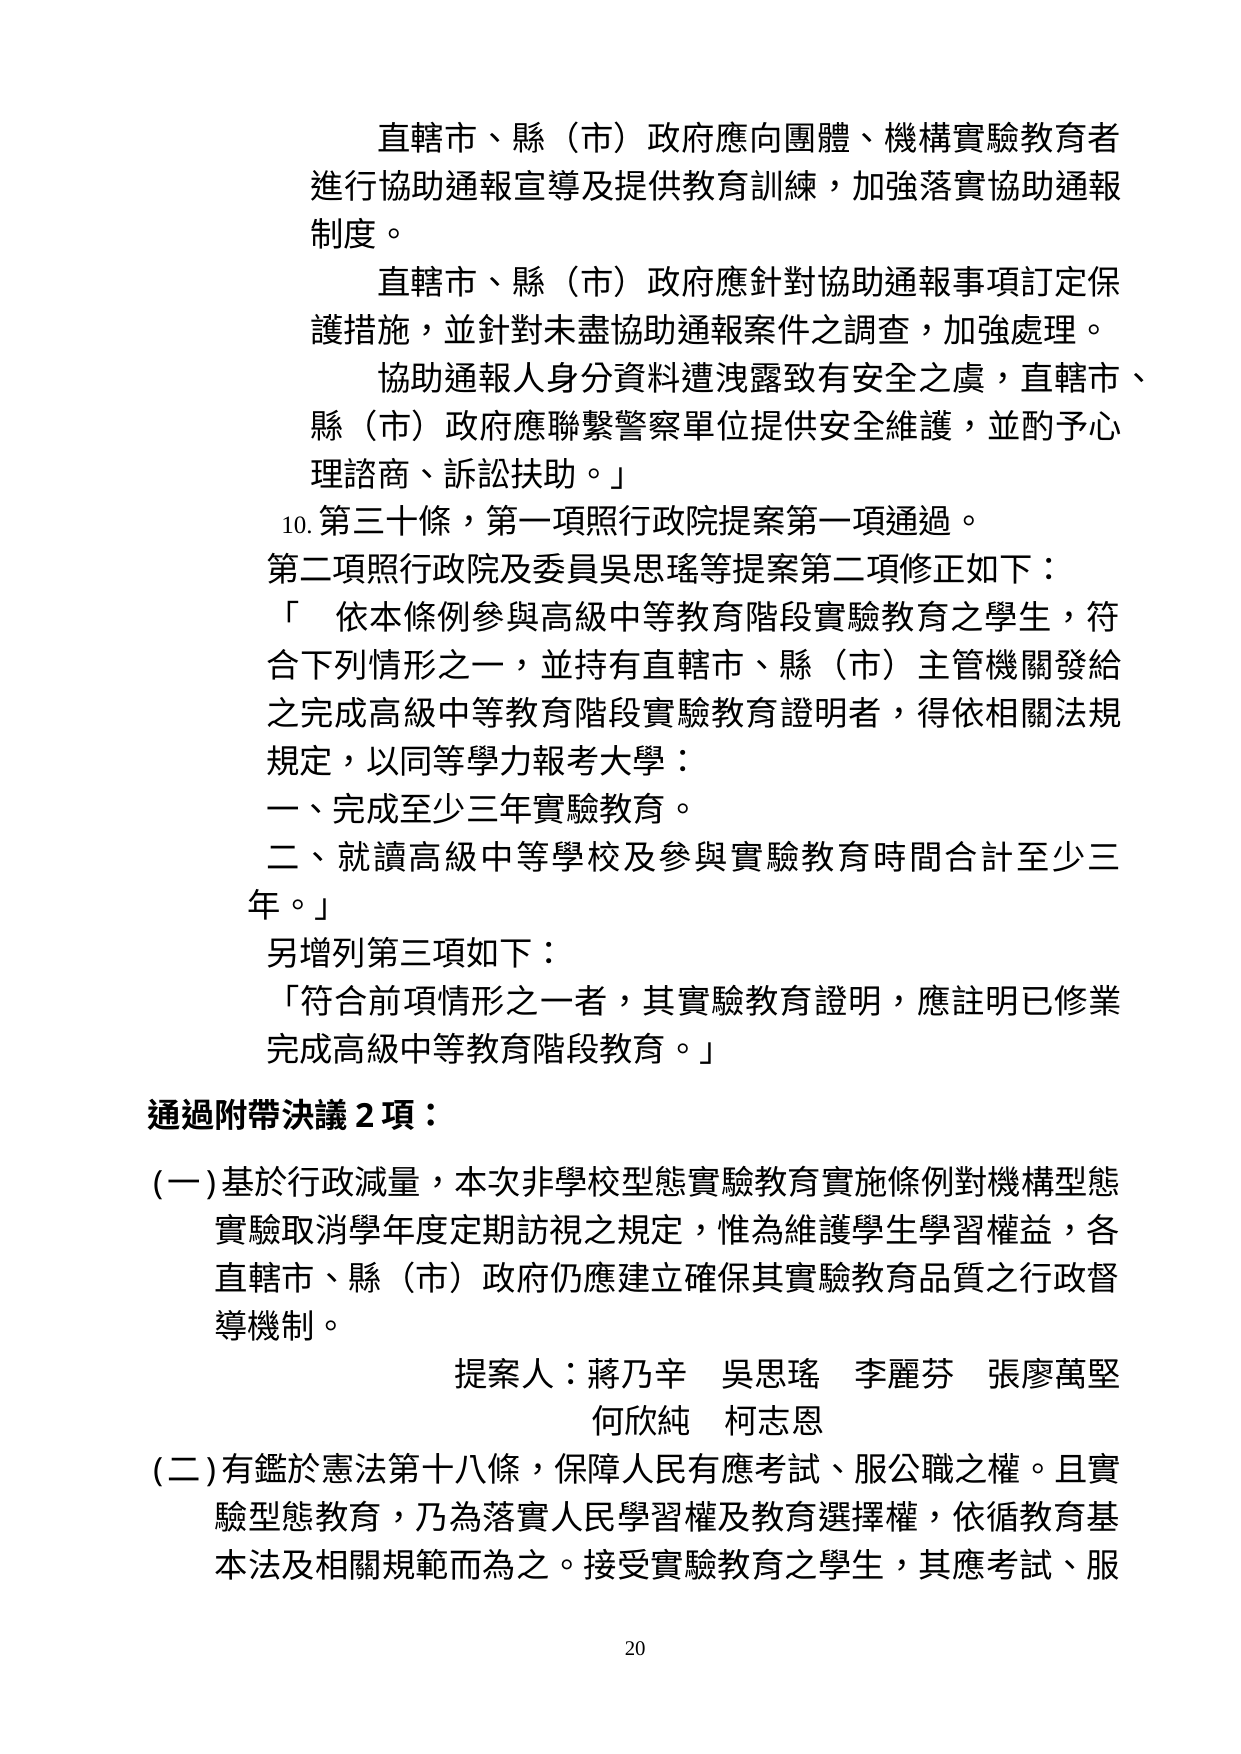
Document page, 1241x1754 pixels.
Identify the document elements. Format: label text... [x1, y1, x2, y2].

text 直轄市、縣（市）政府應針對協助通報事項訂定保護措施，並針對未盡協助通報案件之調查，加強處理。 [310, 256, 1122, 352]
text 「符合前項情形之一者，其實驗教育證明，應註明已修業完成高級中等教育階段教育。」 [266, 975, 1122, 1071]
text 何欣純 柯志恩 [148, 1396, 1122, 1443]
text 直轄市、縣（市）政府應向團體、機構實驗教育者進行協助通報宣導及提供教育訓練，加強落實協助通報制度。 [310, 112, 1122, 256]
text 通過附帶決議2項： [148, 1089, 1120, 1137]
text 提案人：蔣乃辛 吳思瑤 李麗芬 張廖萬堅 [148, 1348, 1122, 1396]
text 第二項照行政院及委員吳思瑤等提案第二項修正如下： [266, 543, 1122, 591]
list 第三十條，第一項照行政院提案第一項通過。 [281, 496, 1122, 543]
text 二、就讀高級中等學校及參與實驗教育時間合計至少三年。」 [248, 831, 1122, 927]
text (一)基於行政減量，本次非學校型態實驗教育實施條例對機構型態實驗取消學年度定期訪視之規定，惟為維護學生學習權益，各直轄市、縣（市）政府仍應建立確保其實驗教育品質之行政督導機制。 [148, 1156, 1122, 1348]
text 另增列第三項如下： [266, 927, 1122, 975]
text 「 依本條例參與高級中等教育階段實驗教育之學生，符合下列情形之一，並持有直轄市、縣（市）主管機關發給之完成高級中等教育階段實驗教育證明者，得依相關法規規定，以同等學力報考大學： [266, 591, 1122, 783]
text 協助通報人身分資料遭洩露致有安全之虞，直轄市、縣（市）政府應聯繫警察單位提供安全維護，並酌予心理諮商、訴訟扶助。」 [310, 352, 1122, 496]
text 一、完成至少三年實驗教育。 [248, 783, 1122, 831]
text (二)有鑑於憲法第十八條，保障人民有應考試、服公職之權。且實驗型態教育，乃為落實人民學習權及教育選擇權，依循教育基本法及相關規範而為之。接受實驗教育之學生，其應考試、服 [148, 1443, 1122, 1587]
